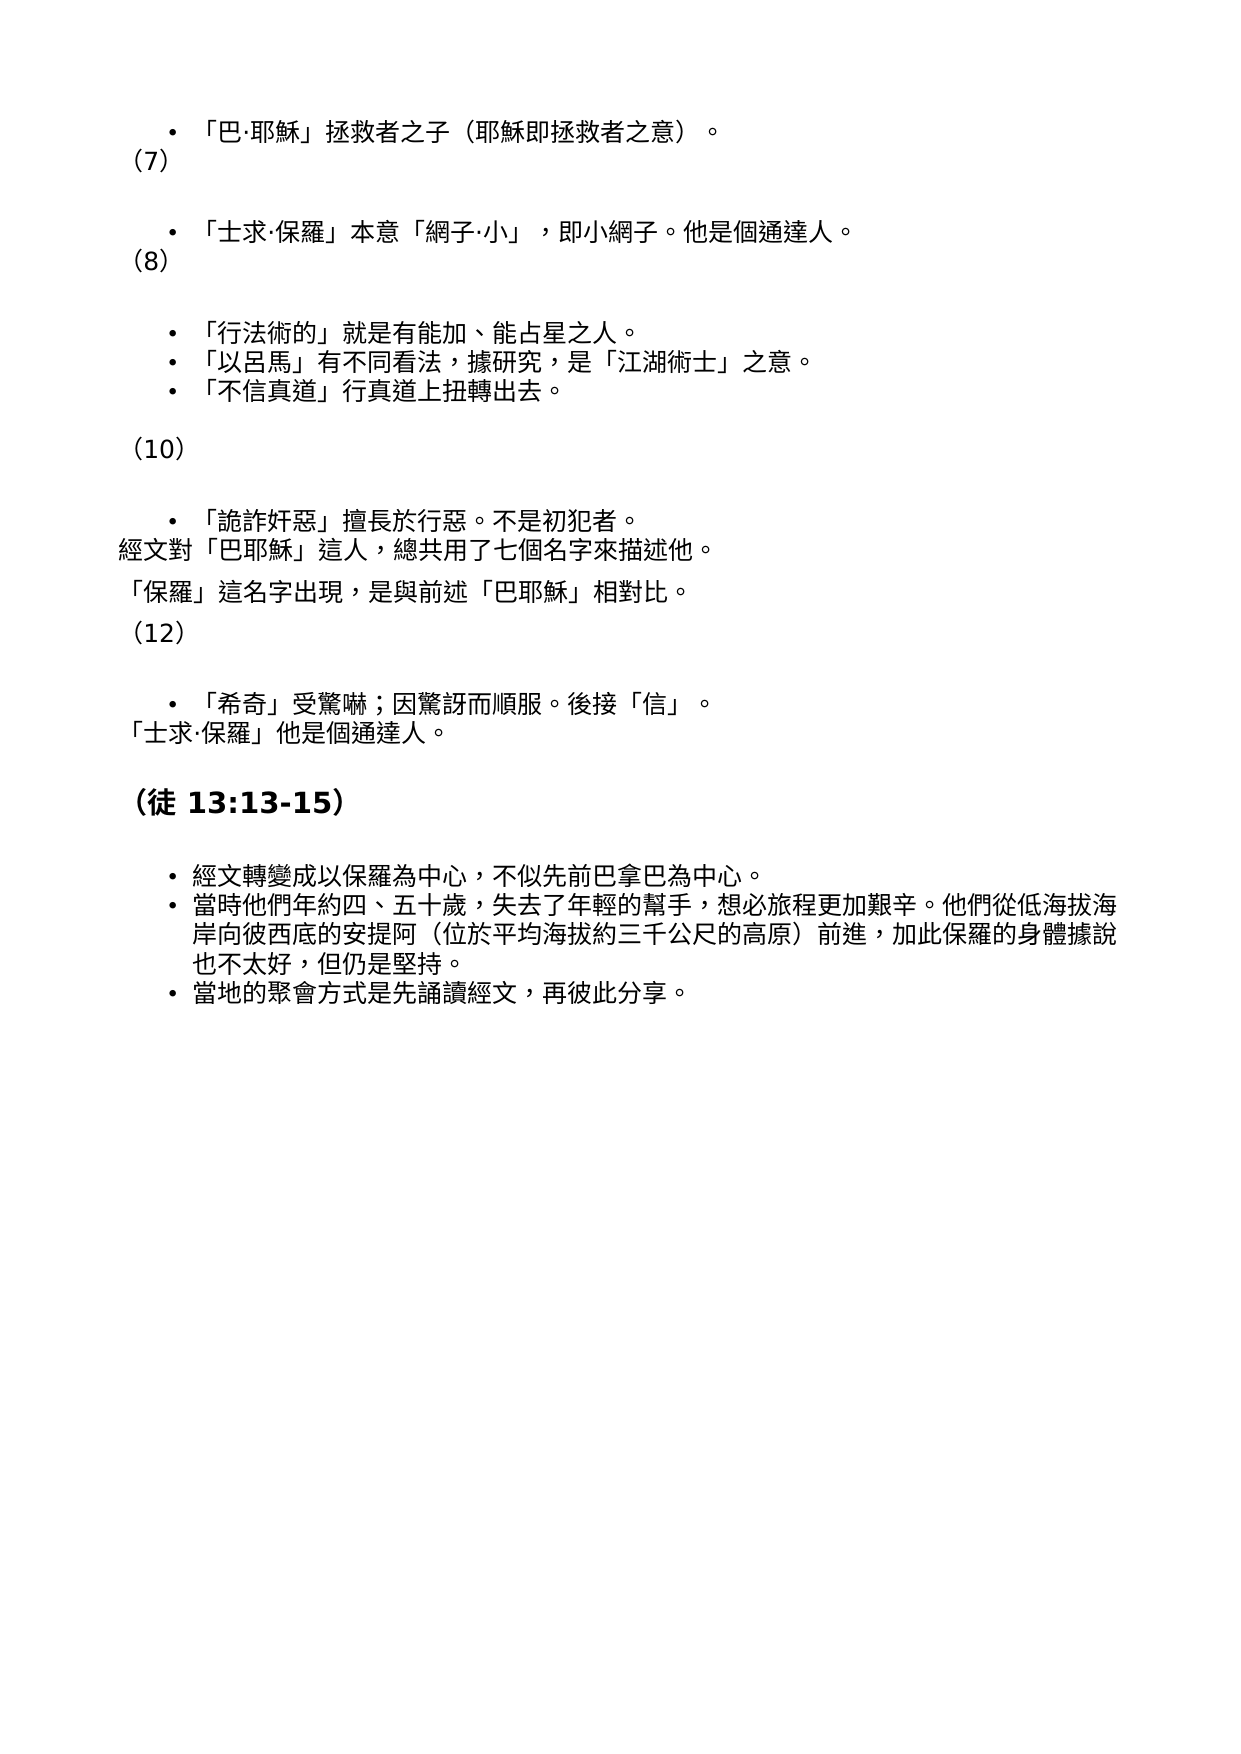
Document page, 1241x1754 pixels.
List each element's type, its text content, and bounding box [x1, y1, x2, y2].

subtitle （徒 13:13-15） [118, 786, 1122, 820]
text （10） [118, 436, 1122, 465]
list 「巴·耶穌」拯救者之子（耶穌即拯救者之意）。 [177, 118, 1122, 147]
list 「士求·保羅」本意「網子·小」，即小網子。他是個通達人。 [177, 218, 1122, 248]
text 經文對「巴耶穌」這人，總共用了七個名字來描述他。 [118, 536, 1122, 565]
text 「保羅」這名字出現，是與前述「巴耶穌」相對比。 [118, 578, 1122, 607]
list 當地的聚會方式是先誦讀經文，再彼此分享。 [177, 979, 1122, 1008]
list 「以呂馬」有不同看法，據研究，是「江湖術士」之意。 [177, 348, 1122, 377]
text （7） [118, 147, 1122, 176]
text 「士求·保羅」他是個通達人。 [118, 720, 1122, 749]
list 「不信真道」行真道上扭轉出去。 [177, 377, 1122, 406]
list 「詭詐奸惡」擅長於行惡。不是初犯者。 [177, 507, 1122, 536]
list 當時他們年約四、五十歲，失去了年輕的幫手，想必旅程更加艱辛。他們從低海拔海岸向彼西底的安提阿（位於平均海拔約三千公尺的高原）前進，加此保羅的身體據說也不太好，但仍是堅持。 [177, 891, 1122, 979]
list 「行法術的」就是有能加、能占星之人。 [177, 319, 1122, 348]
list 經文轉變成以保羅為中心，不似先前巴拿巴為中心。 [177, 862, 1122, 891]
list 「希奇」受驚嚇；因驚訝而順服。後接「信」。 [177, 691, 1122, 720]
text （8） [118, 248, 1122, 277]
text （12） [118, 619, 1122, 648]
